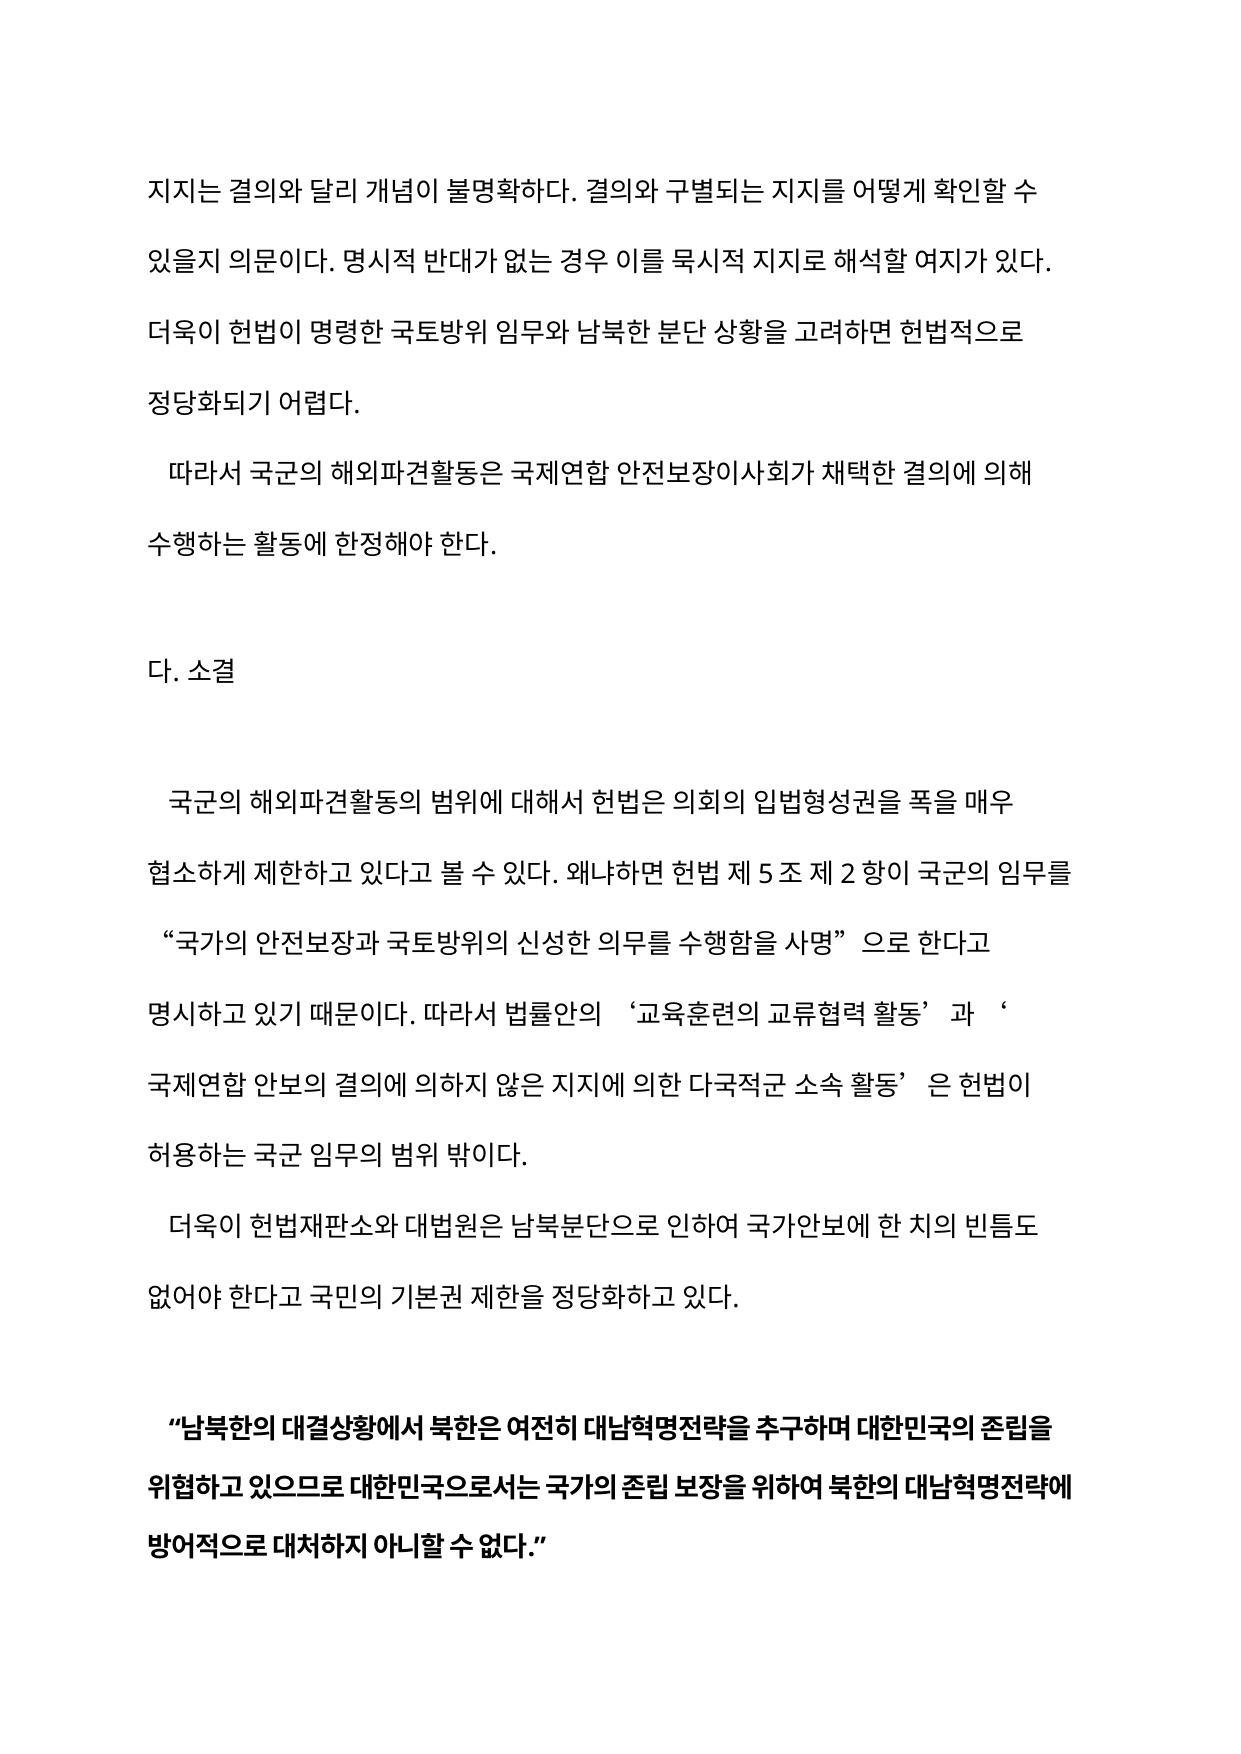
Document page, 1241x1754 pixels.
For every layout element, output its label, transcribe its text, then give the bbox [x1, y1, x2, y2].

text 다. 소결 [148, 650, 1093, 689]
text 국군의 해외파견활동의 범위에 대해서 헌법은 의회의 입법형성권을 폭을 매우 협소하게 제한하고 있다고 볼 수 있다. 왜냐하면 헌법 제5조 제2항이 국군의 임무를 “국가의 안전보장과 국토방위의 신성한 의무를 수행함을 사명”으로 한다고 명시하고 있기 때문이다. 따라서 법률안의 ‘교육훈련의 교류협력 활동’과 ‘국제연합 안보의 결의에 의하지 않은 지지에 의한 다국적군 소속 활동’은 헌법이 허용하는 국군 임무의 범위 밖이다. [148, 781, 1093, 1174]
text 따라서 국군의 해외파견활동은 국제연합 안전보장이사회가 채택한 결의에 의해 수행하는 활동에 한정해야 한다. [148, 452, 1093, 562]
text 지지는 결의와 달리 개념이 불명확하다. 결의와 구별되는 지지를 어떻게 확인할 수 있을지 의문이다. 명시적 반대가 없는 경우 이를 묵시적 지지로 해석할 여지가 있다. 더욱이 헌법이 명령한 국토방위 임무와 남북한 분단 상황을 고려하면 헌법적으로 정당화되기 어렵다. [148, 169, 1093, 421]
text “남북한의 대결상황에서 북한은 여전히 대남혁명전략을 추구하며 대한민국의 존립을 위협하고 있으므로 대한민국으로서는 국가의 존립 보장을 위하여 북한의 대남혁명전략에 방어적으로 대처하지 아니할 수 없다.” [148, 1407, 1093, 1564]
text 더욱이 헌법재판소와 대법원은 남북분단으로 인하여 국가안보에 한 치의 빈틈도 없어야 한다고 국민의 기본권 제한을 정당화하고 있다. [148, 1205, 1093, 1315]
